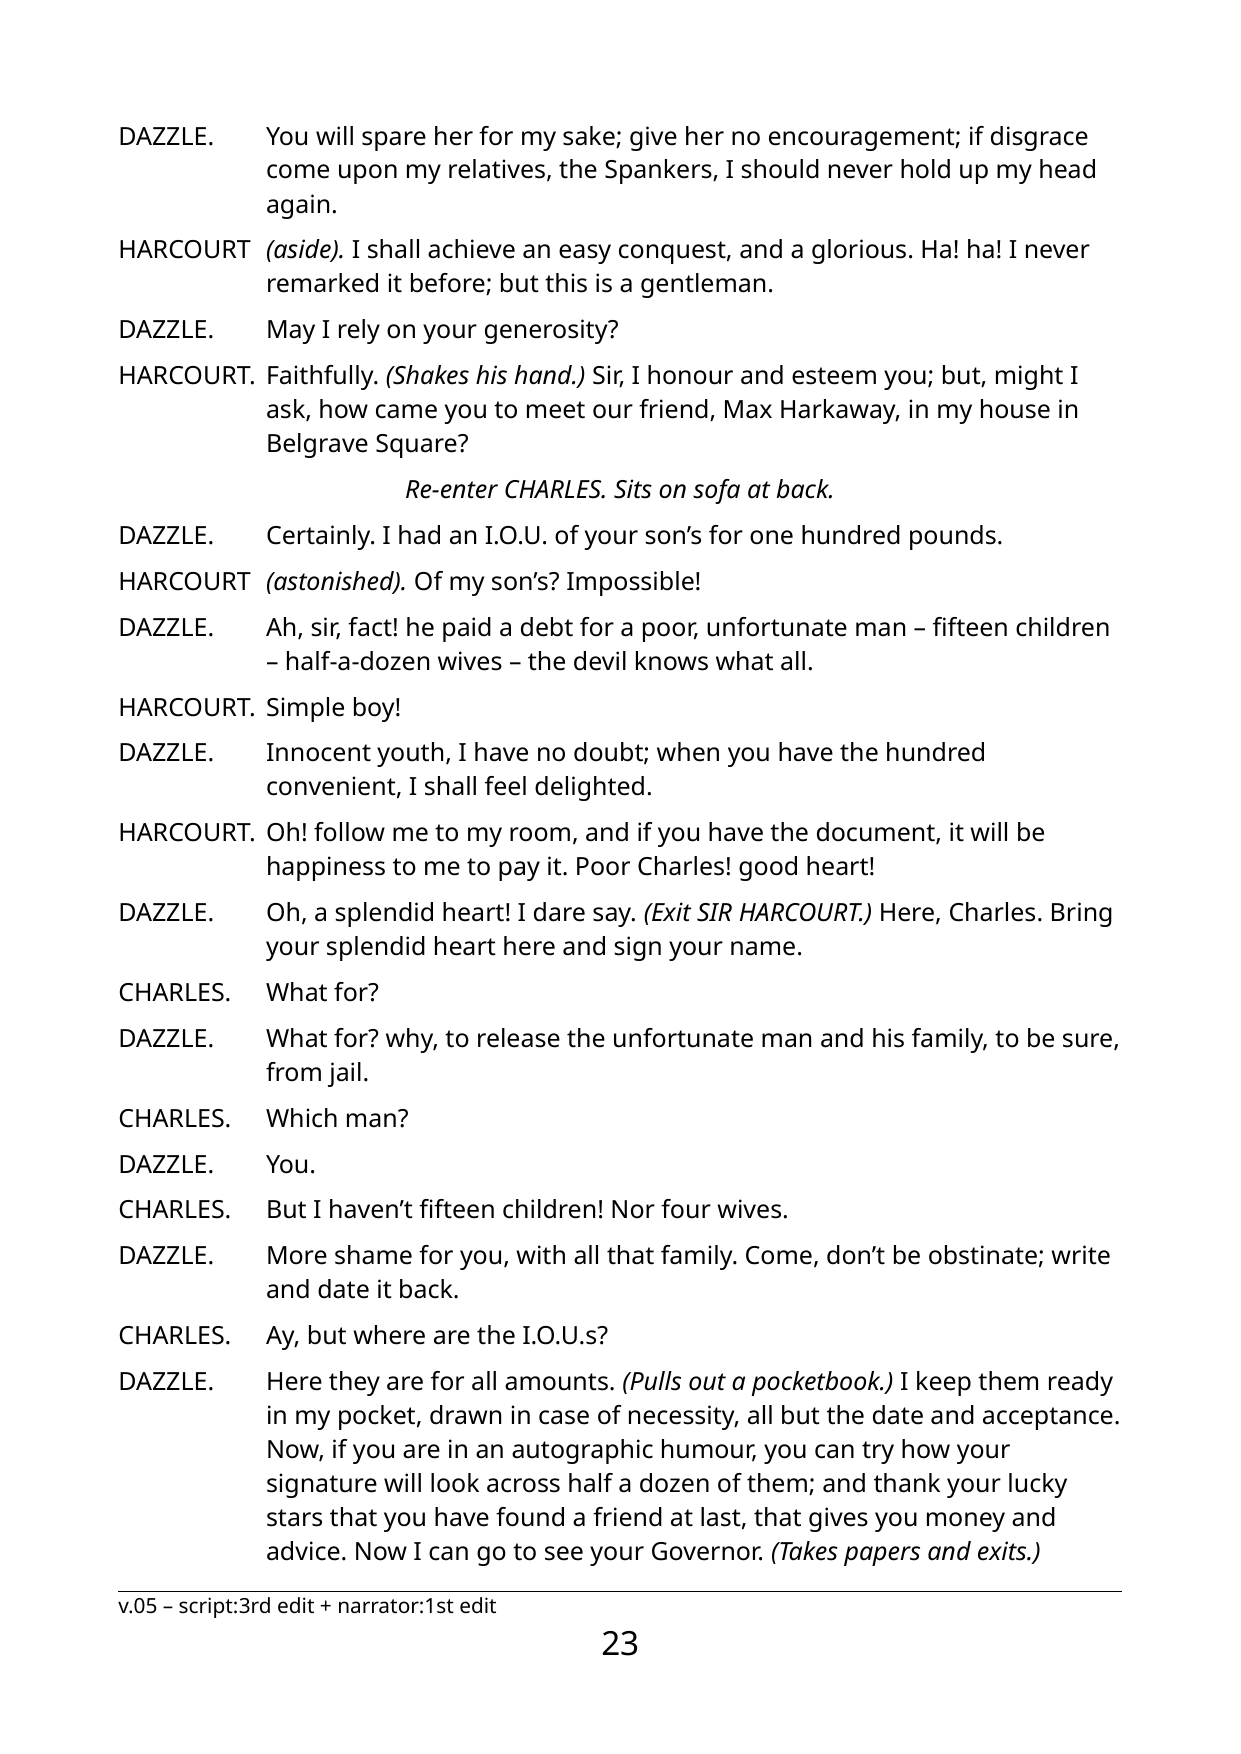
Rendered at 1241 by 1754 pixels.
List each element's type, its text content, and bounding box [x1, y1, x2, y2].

text DAZZLE. You will spare her for my sake; give her no encouragement; if disgrace come upon my relatives, the Spankers, I should never hold up my head again. [118, 118, 1122, 220]
text DAZZLE. More shame for you, with all that family. Come, don’t be obstinate; write and date it back. [118, 1238, 1122, 1306]
text DAZZLE. Ah, sir, fact! he paid a debt for a poor, unfortunate man – fifteen children – half-a-dozen wives – the devil knows what all. [118, 609, 1122, 677]
text DAZZLE. Certainly. I had an I.O.U. of your son’s for one hundred pounds. [118, 518, 1122, 552]
text HARCOURT. Faithfully. (Shakes his hand.) Sir, I honour and esteem you; but, might I ask, how came you to meet our friend, Max Harkaway, in my house in Belgrave Square? [118, 358, 1122, 460]
text HARCOURT (aside). I shall achieve an easy conquest, and a glorious. Ha! ha! I never remarked it before; but this is a gentleman. [118, 232, 1122, 300]
text DAZZLE. What for? why, to release the unfortunate man and his family, to be sure, from jail. [118, 1021, 1122, 1089]
text DAZZLE. Innocent youth, I have no doubt; when you have the hundred convenient, I shall feel delighted. [118, 735, 1122, 803]
text Re-enter CHARLES. Sits on sofa at back. [118, 472, 1122, 506]
text DAZZLE. Oh, a splendid heart! I dare say. (Exit SIR HARCOURT.) Here, Charles. Bring your splendid heart here and sign your name. [118, 895, 1122, 963]
text DAZZLE. May I rely on your generosity? [118, 312, 1122, 346]
text HARCOURT (astonished). Of my son’s? Impossible! [118, 563, 1122, 597]
text DAZZLE. You. [118, 1146, 1122, 1180]
text CHARLES. Ay, but where are the I.O.U.s? [118, 1318, 1122, 1352]
text HARCOURT. Oh! follow me to my room, and if you have the document, it will be happiness to me to pay it. Poor Charles! good heart! [118, 815, 1122, 883]
text DAZZLE. Here they are for all amounts. (Pulls out a pocketbook.) I keep them ready in my pocket, drawn in case of necessity, all but the date and acceptance. Now, if you are in an autographic humour, you can try how your signature will look across half a dozen of them; and thank your lucky stars that you have found a friend at last, that gives you money and advice. Now I can go to see your Governor. (Takes papers and exits.) [118, 1364, 1122, 1568]
text CHARLES. Which man? [118, 1100, 1122, 1134]
text HARCOURT. Simple boy! [118, 689, 1122, 723]
text CHARLES. But I haven’t fifteen children! Nor four wives. [118, 1192, 1122, 1226]
text CHARLES. What for? [118, 975, 1122, 1009]
